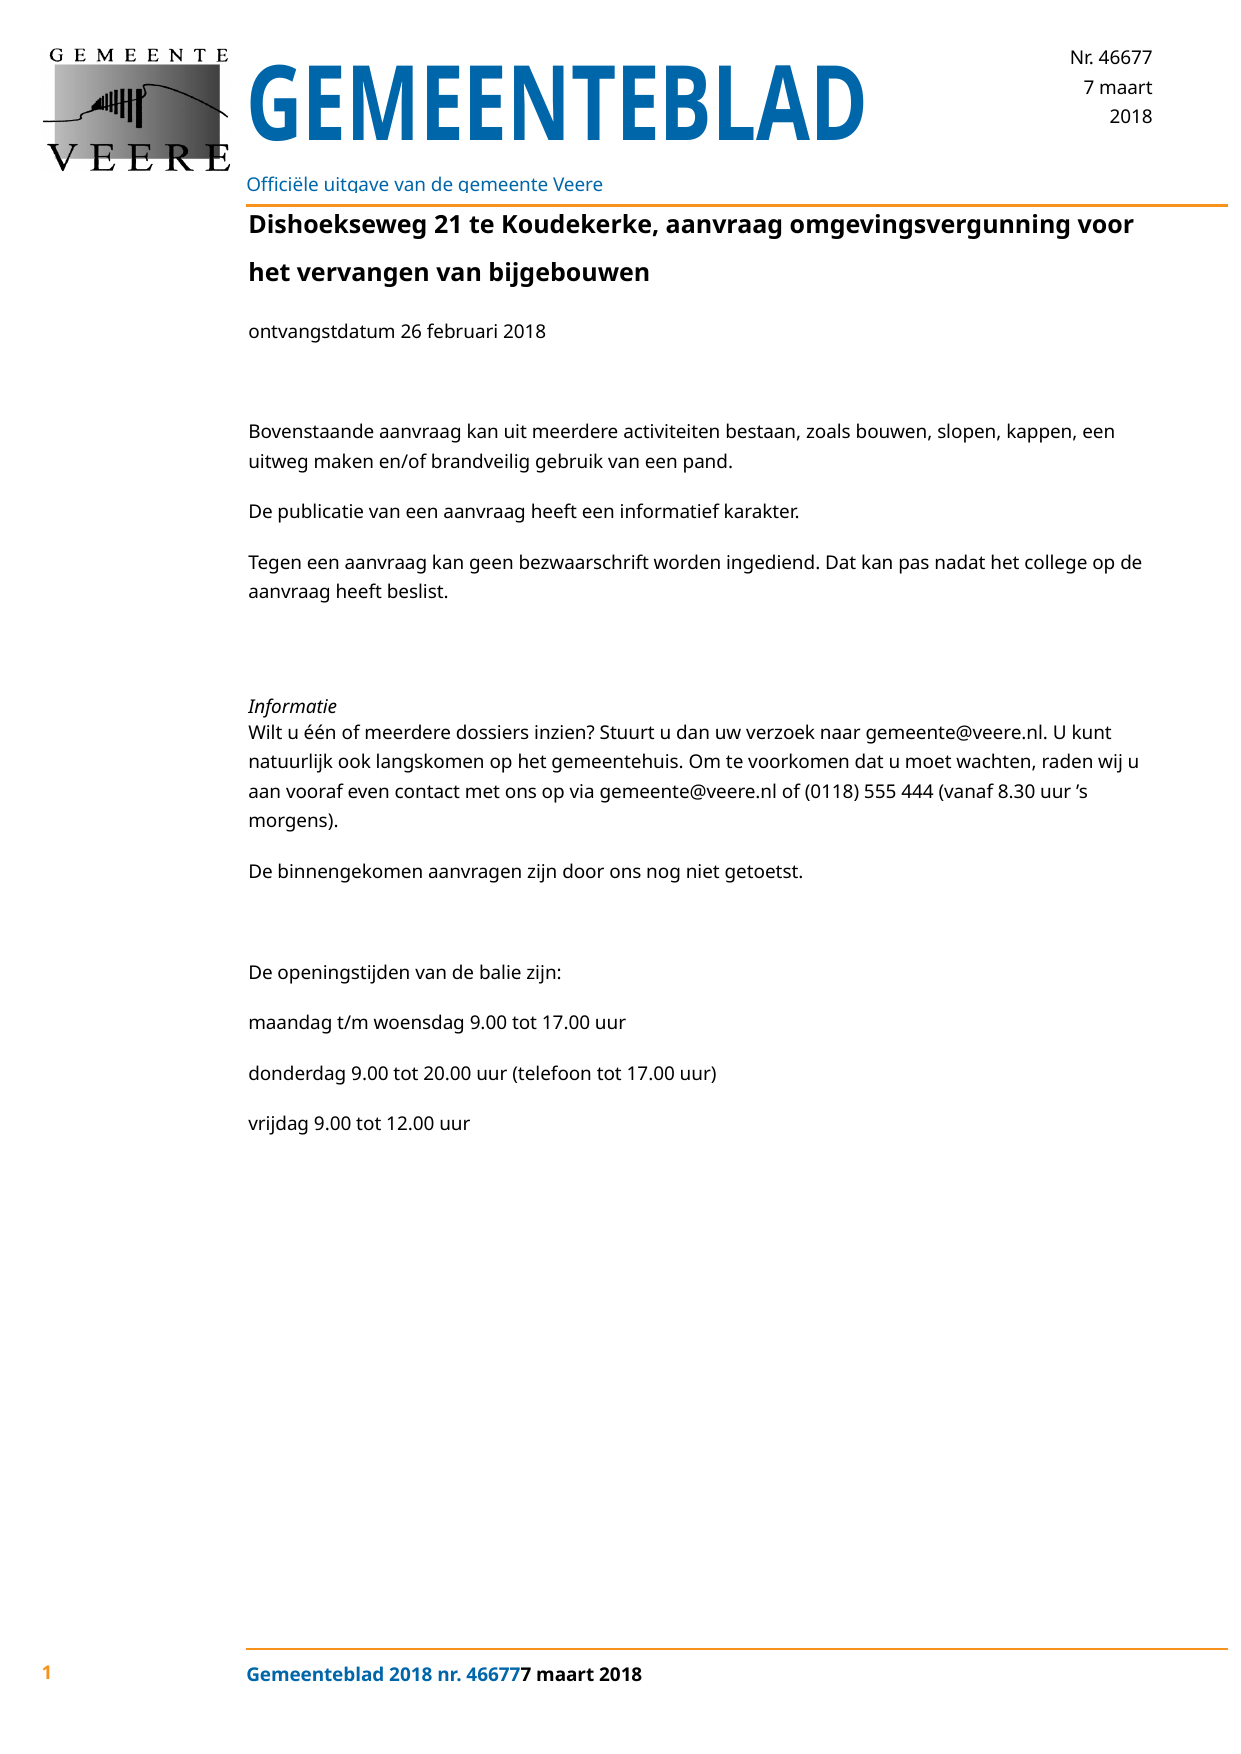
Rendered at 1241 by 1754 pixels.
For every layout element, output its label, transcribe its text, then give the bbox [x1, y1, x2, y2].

text De openingstijden van de balie zijn: [248, 959, 1152, 984]
text vrijdag 9.00 tot 12.00 uur [248, 1110, 1152, 1136]
text Bovenstaande aanvraag kan uit meerdere activiteiten bestaan, zoals bouwen, slopen, kappen, een uitweg maken en/of brandveilig gebruik van een pand. [248, 419, 1152, 474]
text Dishoekseweg 21 te Koudekerke, aanvraag omgevingsvergunning voor het vervangen van bijgebouwen [248, 207, 1152, 288]
text De binnengekomen aanvragen zijn door ons nog niet getoetst. [248, 858, 1152, 884]
picture [41, 47, 231, 172]
text maandag t/m woensdag 9.00 tot 17.00 uur [248, 1009, 1152, 1035]
text ontvangstdatum 26 februari 2018 [248, 318, 1152, 344]
text De publicatie van een aanvraag heeft een informatief karakter. [248, 499, 1152, 524]
text Informatie [248, 693, 1152, 719]
text donderdag 9.00 tot 20.00 uur (telefoon tot 17.00 uur) [248, 1060, 1152, 1085]
text Tegen een aanvraag kan geen bezwaarschrift worden ingediend. Dat kan pas nadat het college op de aanvraag heeft beslist. [248, 549, 1152, 604]
text Wilt u één of meerdere dossiers inzien? Stuurt u dan uw verzoek naar gemeente@veere.nl. U kunt natuurlijk ook langskomen op het gemeentehuis. Om te voorkomen dat u moet wachten, raden wij u aan vooraf even contact met ons op via gemeente@veere.nl of (0118) 555 444 (vanaf 8.30 uur ’s morgens). [248, 719, 1152, 833]
